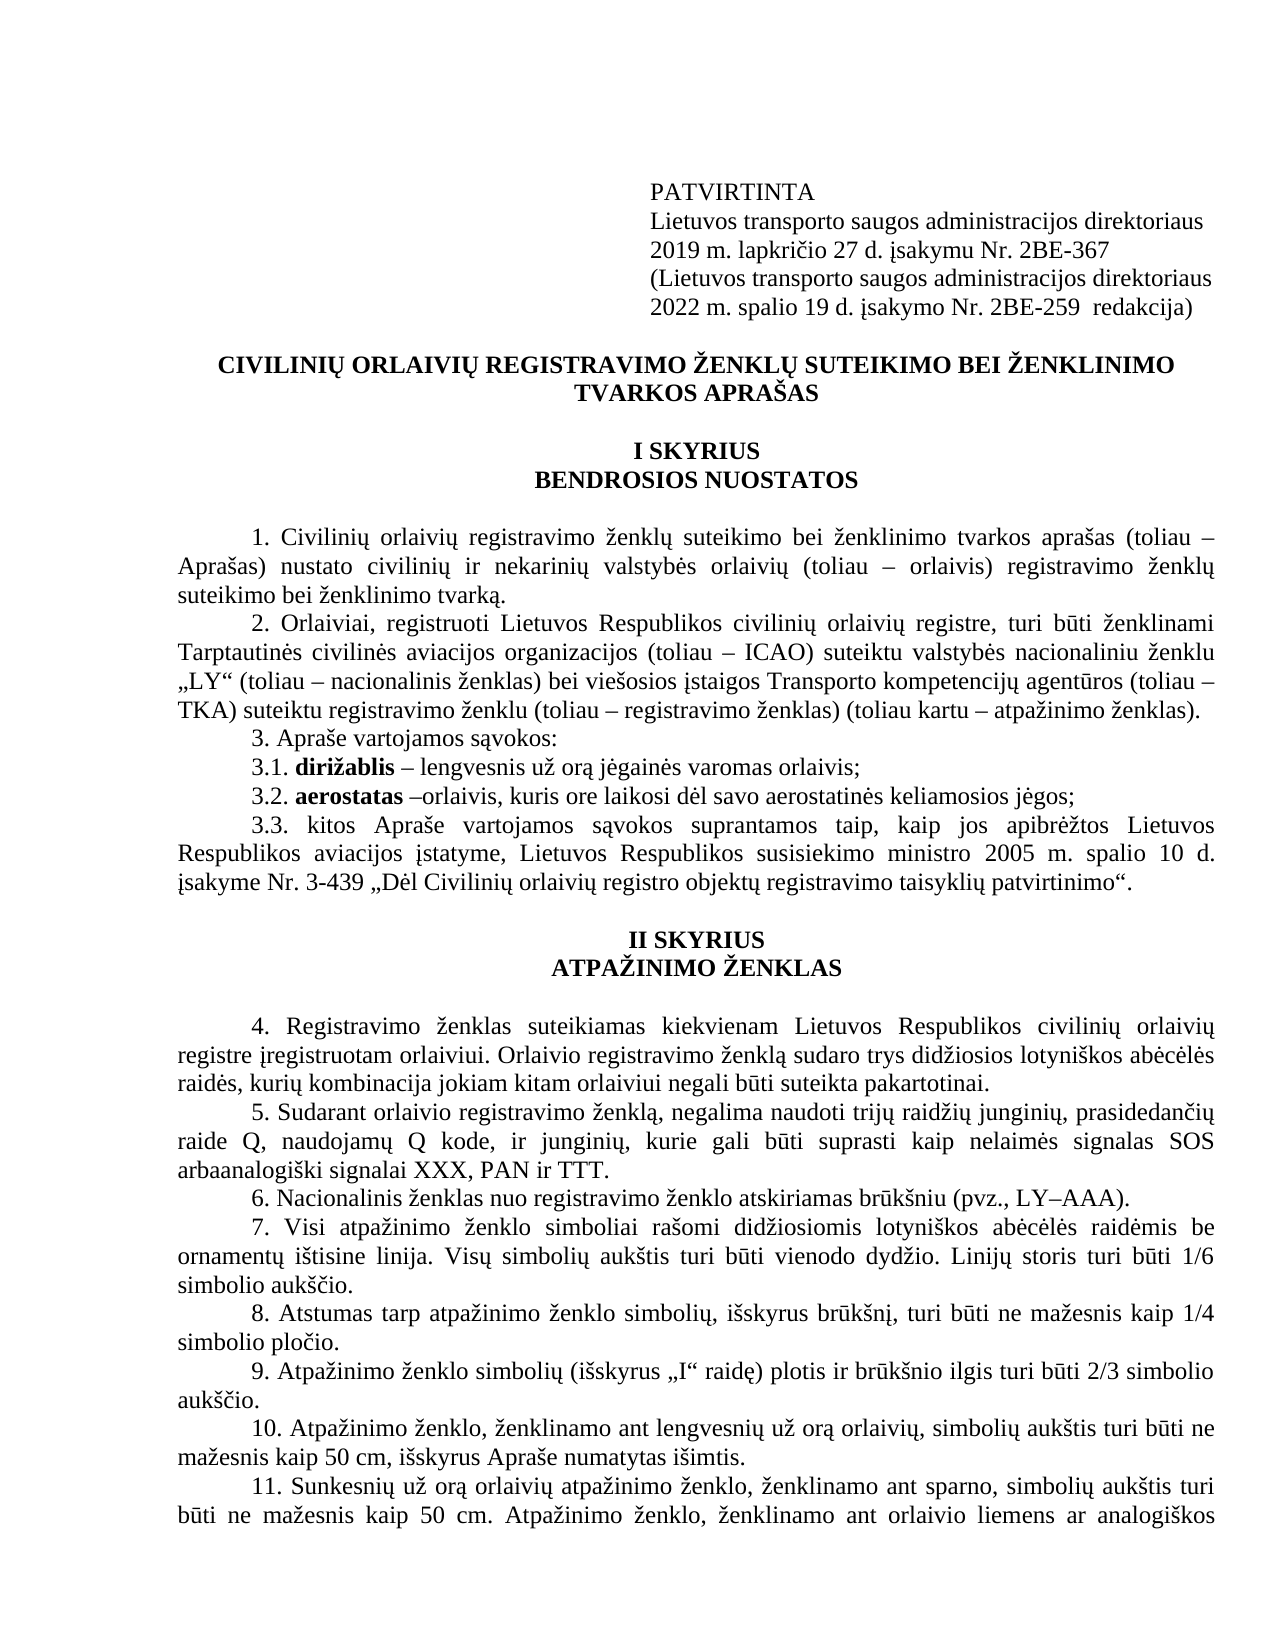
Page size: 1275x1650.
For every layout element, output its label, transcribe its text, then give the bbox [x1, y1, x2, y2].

text 3.3. kitos Apraše vartojamos sąvokos suprantamos taip, kaip jos apibrėžtos Lietuvos Respublikos aviacijos įstatyme, Lietuvos Respublikos susisiekimo ministro 2005 m. spalio 10 d. įsakyme Nr. 3-439 „Dėl Civilinių orlaivių registro objektų registravimo taisyklių patvirtinimo“. [177, 810, 1216, 896]
text PATVIRTINTA [177, 177, 1216, 206]
text 1. Civilinių orlaivių registravimo ženklų suteikimo bei ženklinimo tvarkos aprašas (toliau – Aprašas) nustato civilinių ir nekarinių valstybės orlaivių (toliau – orlaivis) registravimo ženklų suteikimo bei ženklinimo tvarką. [177, 522, 1216, 608]
text 5. Sudarant orlaivio registravimo ženklą, negalima naudoti trijų raidžių junginių, prasidedančių raide Q, naudojamų Q kode, ir junginių, kurie gali būti suprasti kaip nelaimės signalas SOS arbaanalogiški signalai XXX, PAN ir TTT. [177, 1097, 1216, 1183]
text 3.2. aerostatas –orlaivis, kuris ore laikosi dėl savo aerostatinės keliamosios jėgos; [177, 781, 1216, 810]
text 4. Registravimo ženklas suteikiamas kiekvienam Lietuvos Respublikos civilinių orlaivių registre įregistruotam orlaiviui. Orlaivio registravimo ženklą sudaro trys didžiosios lotyniškos abėcėlės raidės, kurių kombinacija jokiam kitam orlaiviui negali būti suteikta pakartotinai. [177, 1011, 1216, 1097]
text 11. Sunkesnių už orą orlaivių atpažinimo ženklo, ženklinamo ant sparno, simbolių aukštis turi būti ne mažesnis kaip 50 cm. Atpažinimo ženklo, ženklinamo ant orlaivio liemens ar analogiškos [177, 1471, 1216, 1528]
text 9. Atpažinimo ženklo simbolių (išskyrus „I“ raidę) plotis ir brūkšnio ilgis turi būti 2/3 simbolio aukščio. [177, 1356, 1216, 1413]
text CIVILINIŲ ORLAIVIŲ REGISTRAVIMO ŽENKLŲ SUTEIKIMO BEI ŽENKLINIMO TVARKOS APRAŠAS [177, 350, 1216, 407]
text Lietuvos transporto saugos administracijos direktoriaus [177, 206, 1216, 235]
text 8. Atstumas tarp atpažinimo ženklo simbolių, išskyrus brūkšnį, turi būti ne mažesnis kaip 1/4 simbolio pločio. [177, 1298, 1216, 1356]
text I SKYRIUS [177, 436, 1216, 465]
text 2. Orlaiviai, registruoti Lietuvos Respublikos civilinių orlaivių registre, turi būti ženklinami Tarptautinės civilinės aviacijos organizacijos (toliau – ICAO) suteiktu valstybės nacionaliniu ženklu „LY“ (toliau – nacionalinis ženklas) bei viešosios įstaigos Transporto kompetencijų agentūros (toliau – TKA) suteiktu registravimo ženklu (toliau – registravimo ženklas) (toliau kartu – atpažinimo ženklas). [177, 608, 1216, 723]
text 10. Atpažinimo ženklo, ženklinamo ant lengvesnių už orą orlaivių, simbolių aukštis turi būti ne mažesnis kaip 50 cm, išskyrus Apraše numatytas išimtis. [177, 1413, 1216, 1471]
text (Lietuvos transporto saugos administracijos direktoriaus [177, 263, 1216, 292]
text 3. Apraše vartojamos sąvokos: [177, 723, 1216, 752]
text 7. Visi atpažinimo ženklo simboliai rašomi didžiosiomis lotyniškos abėcėlės raidėmis be ornamentų ištisine linija. Visų simbolių aukštis turi būti vienodo dydžio. Linijų storis turi būti 1/6 simbolio aukščio. [177, 1212, 1216, 1298]
text BENDROSIOS NUOSTATOS [177, 465, 1216, 493]
text ATPAŽINIMO ŽENKLAS [177, 953, 1216, 982]
text 2022 m. spalio 19 d. įsakymo Nr. 2BE-259 redakcija) [177, 292, 1216, 321]
text II SKYRIUS [177, 925, 1216, 953]
text 2019 m. lapkričio 27 d. įsakymu Nr. 2BE-367 [177, 235, 1216, 263]
text 3.1. dirižablis – lengvesnis už orą jėgainės varomas orlaivis; [177, 752, 1216, 781]
text 6. Nacionalinis ženklas nuo registravimo ženklo atskiriamas brūkšniu (pvz., LY–AAA). [177, 1183, 1216, 1212]
